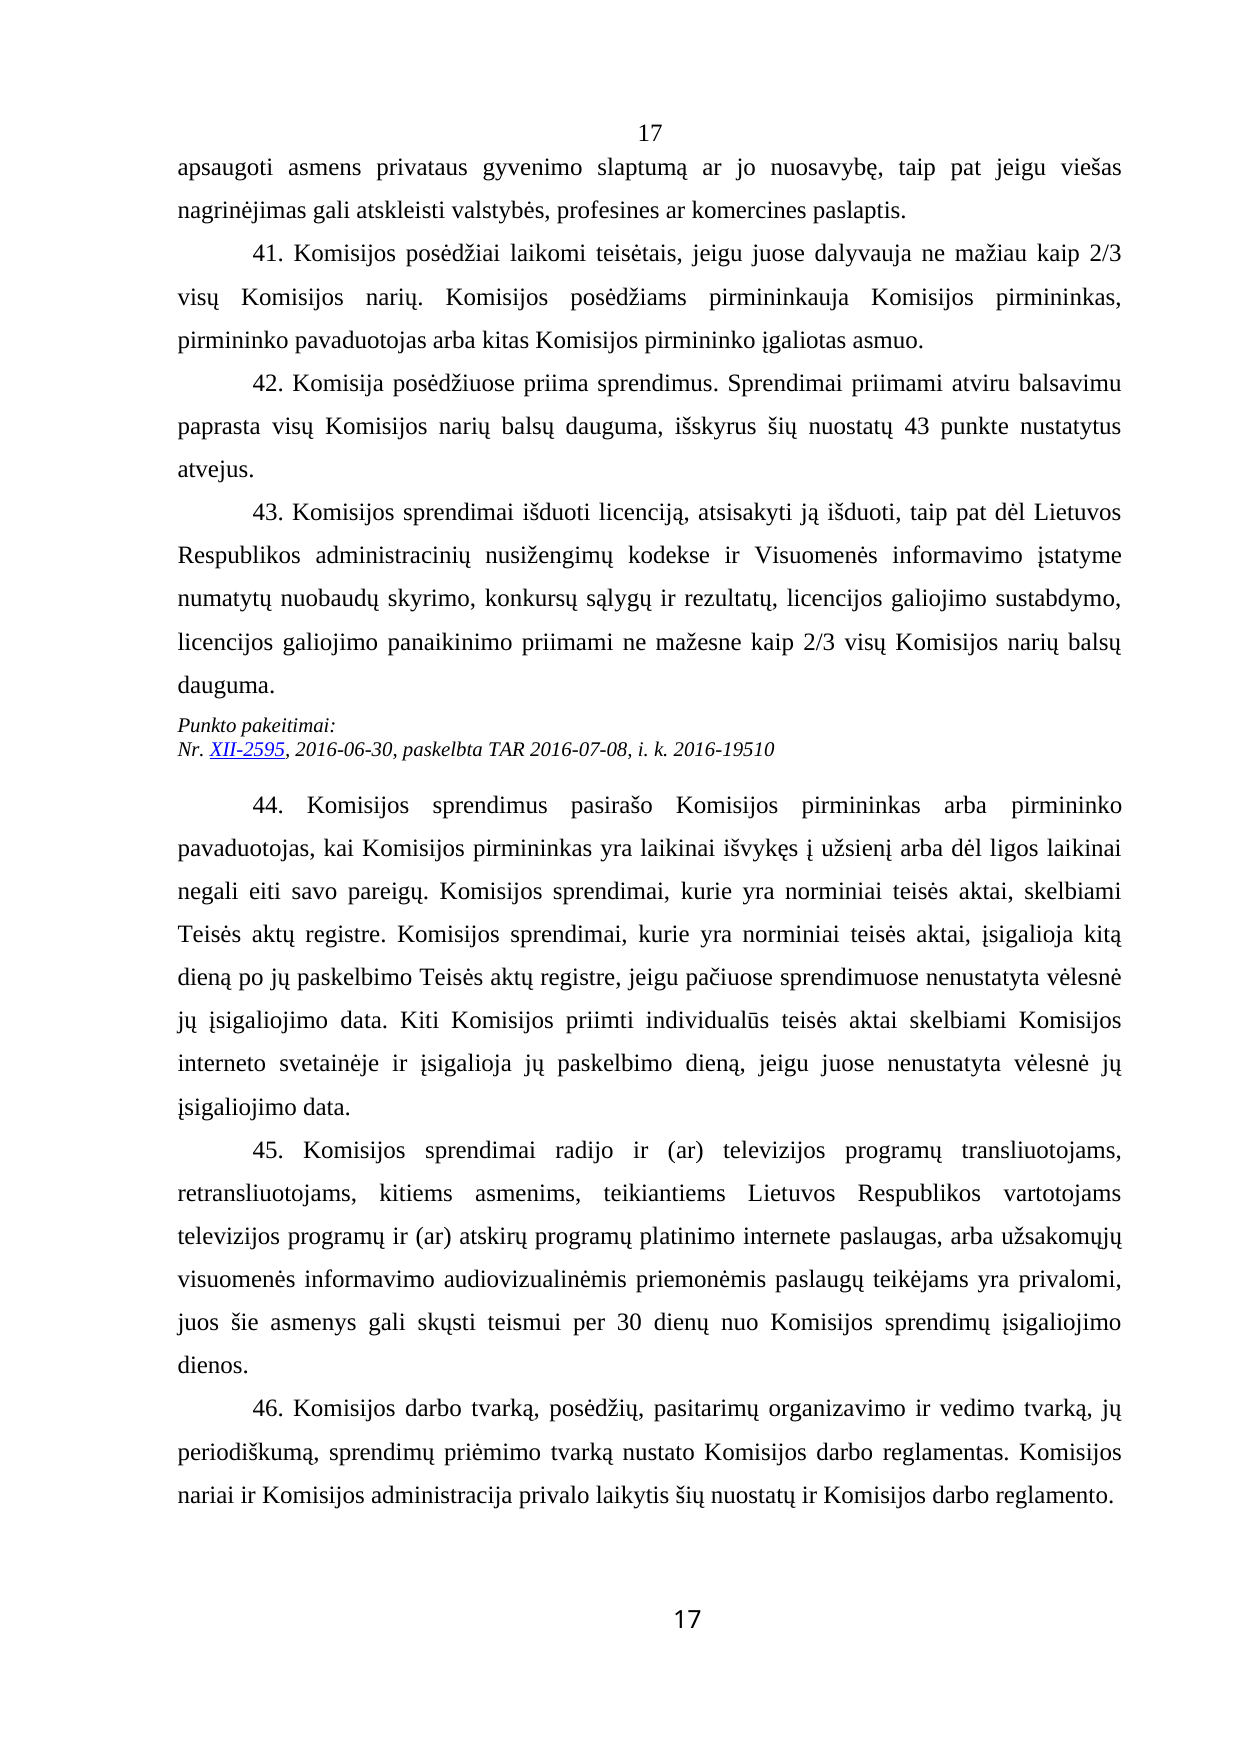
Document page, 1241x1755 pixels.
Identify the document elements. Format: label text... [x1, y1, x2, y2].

text Punkto pakeitimai: [177, 713, 1122, 737]
text 43. Komisijos sprendimai išduoti licenciją, atsisakyti ją išduoti, taip pat dėl Lietuvos Respublikos administracinių nusižengimų kodekse ir Visuomenės informavimo įstatyme numatytų nuobaudų skyrimo, konkursų sąlygų ir rezultatų, licencijos galiojimo sustabdymo, licencijos galiojimo panaikinimo priimami ne mažesne kaip 2/3 visų Komisijos narių balsų dauguma. [177, 497, 1122, 698]
text 45. Komisijos sprendimai radijo ir (ar) televizijos programų transliuotojams, retransliuotojams, kitiems asmenims, teikiantiems Lietuvos Respublikos vartotojams televizijos programų ir (ar) atskirų programų platinimo internete paslaugas, arba užsakomųjų visuomenės informavimo audiovizualinėmis priemonėmis paslaugų teikėjams yra privalomi, juos šie asmenys gali skųsti teismui per 30 dienų nuo Komisijos sprendimų įsigaliojimo dienos. [177, 1135, 1122, 1379]
text 42. Komisija posėdžiuose priima sprendimus. Sprendimai priimami atviru balsavimu paprasta visų Komisijos narių balsų dauguma, išskyrus šių nuostatų 43 punkte nustatytus atvejus. [177, 368, 1122, 483]
text 46. Komisijos darbo tvarką, posėdžių, pasitarimų organizavimo ir vedimo tvarką, jų periodiškumą, sprendimų priėmimo tvarką nustato Komisijos darbo reglamentas. Komisijos nariai ir Komisijos administracija privalo laikytis šių nuostatų ir Komisijos darbo reglamento. [177, 1393, 1122, 1508]
text apsaugoti asmens privataus gyvenimo slaptumą ar jo nuosavybę, taip pat jeigu viešas nagrinėjimas gali atskleisti valstybės, profesines ar komercines paslaptis. [177, 152, 1122, 224]
text Nr. XII-2595, 2016-06-30, paskelbta TAR 2016-07-08, i. k. 2016-19510 [177, 737, 1122, 761]
text 41. Komisijos posėdžiai laikomi teisėtais, jeigu juose dalyvauja ne mažiau kaip 2/3 visų Komisijos narių. Komisijos posėdžiams pirmininkauja Komisijos pirmininkas, pirmininko pavaduotojas arba kitas Komisijos pirmininko įgaliotas asmuo. [177, 238, 1122, 353]
text 44. Komisijos sprendimus pasirašo Komisijos pirmininkas arba pirmininko pavaduotojas, kai Komisijos pirmininkas yra laikinai išvykęs į užsienį arba dėl ligos laikinai negali eiti savo pareigų. Komisijos sprendimai, kurie yra norminiai teisės aktai, skelbiami Teisės aktų registre. Komisijos sprendimai, kurie yra norminiai teisės aktai, įsigalioja kitą dieną po jų paskelbimo Teisės aktų registre, jeigu pačiuose sprendimuose nenustatyta vėlesnė jų įsigaliojimo data. Kiti Komisijos priimti individualūs teisės aktai skelbiami Komisijos interneto svetainėje ir įsigalioja jų paskelbimo dieną, jeigu juose nenustatyta vėlesnė jų įsigaliojimo data. [177, 790, 1122, 1120]
